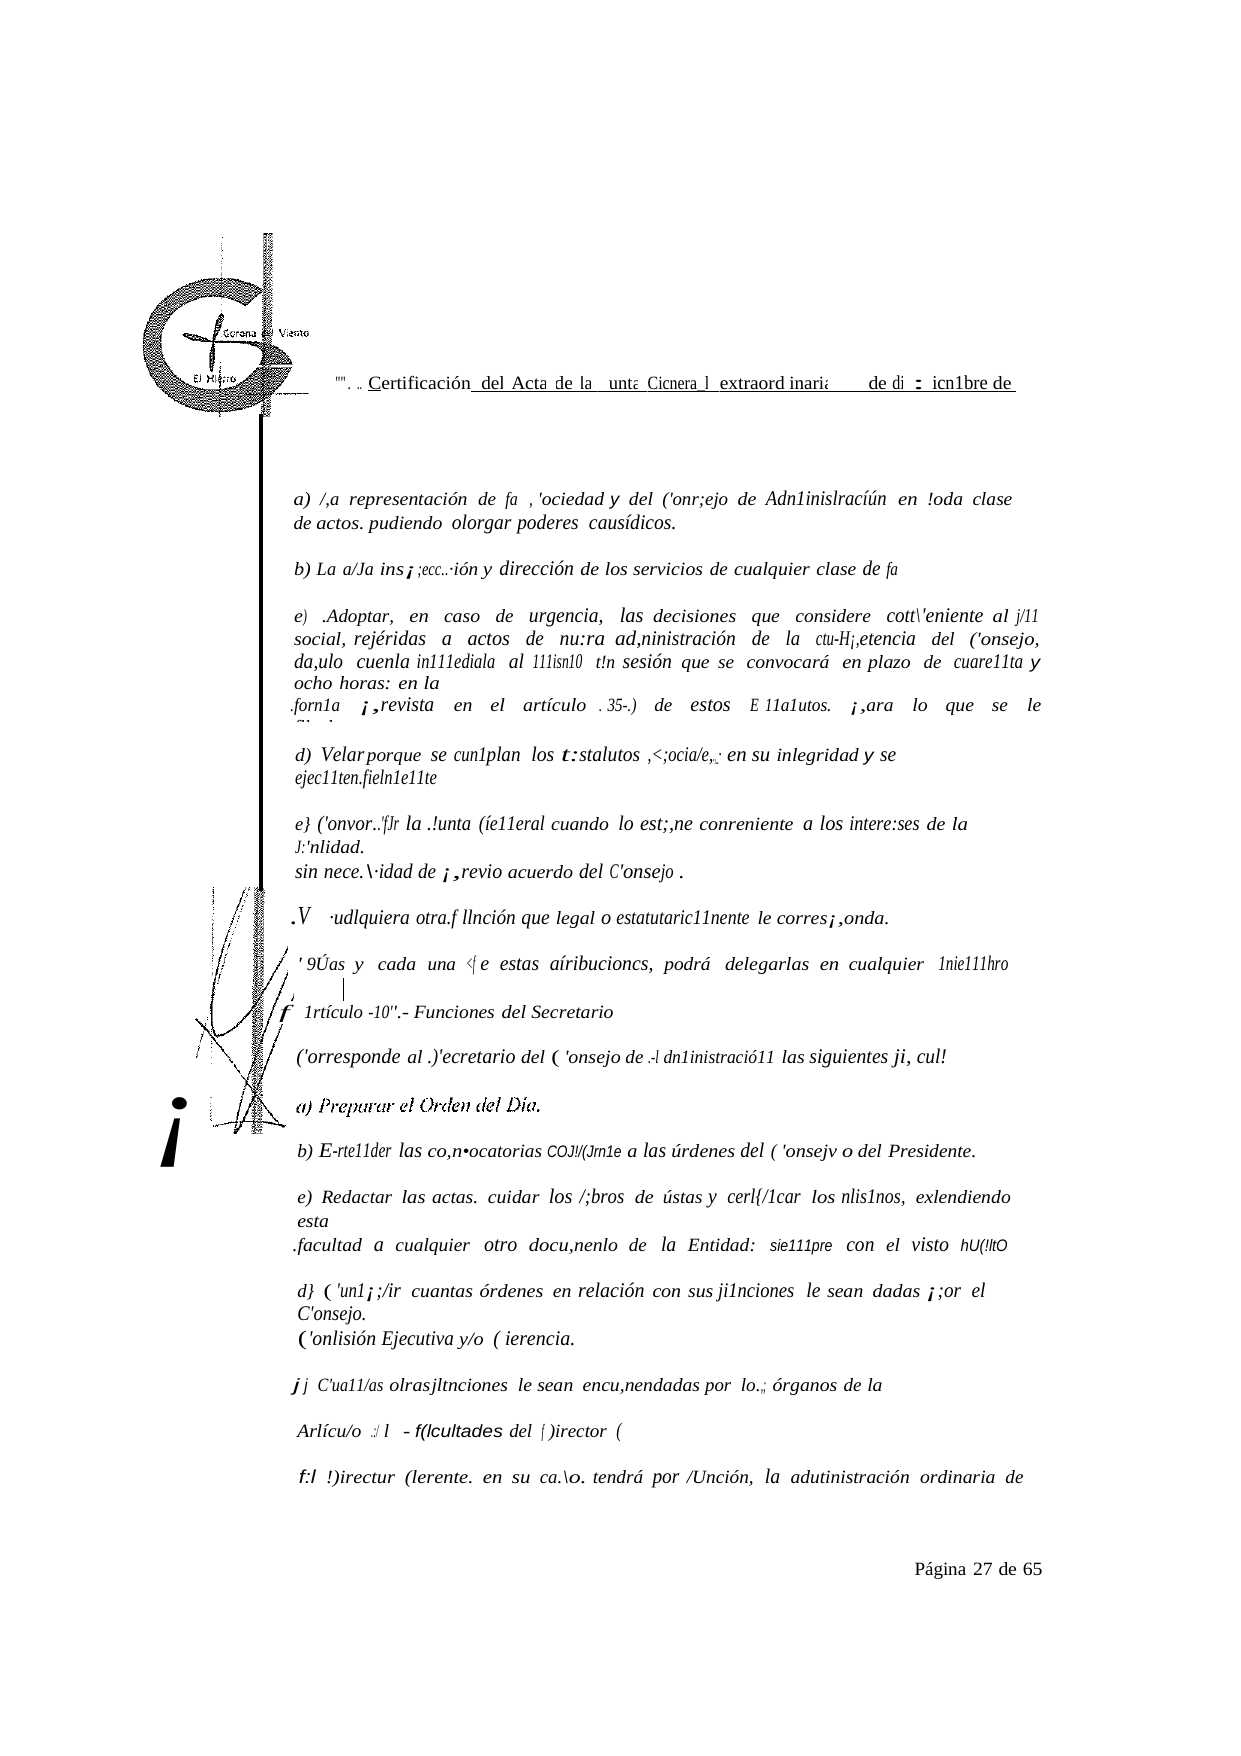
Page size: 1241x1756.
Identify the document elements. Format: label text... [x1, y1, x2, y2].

text sin nece.\·idad de ¡,revio acuerdo del C'onsejo . [295, 859, 1043, 883]
text j j C'ua11/as olrasjltnciones le sean encu,nendadas por lo.,; órganos de la Sociedad. [293, 1372, 965, 1397]
text "". .. Certificación del Acta de la J unta Cicnera_l extraord inaria l O de dic: icn1bre de 201 8 [718, 371, 828, 391]
text .V ·udlquiera otra.f llnción que legal o estatutaric11nente le corres¡,onda. [290, 900, 1043, 930]
text ¡¡// [152, 1060, 210, 1168]
text .facultad a cualquier otro docu,nenlo de la Entidad: sie111pre con el visto hU(!ltO del Presidente. [292, 1232, 1041, 1259]
text d) Velarporque se cun1plan los t:stalutos ,<;ocia/e,.,_· en su inlegridad y se ejec11ten.fieln1e11te [295, 742, 1037, 789]
text "". .. Certificación del Acta de la J unta Cicnera_l extraord inaria l O de dic: icn1bre de 201 8 [335, 371, 1038, 395]
text e} ('onvor..'fJr la .!unta (íe11eral cuando lo est;,ne conreniente a los intere:ses de la J:'nlidad. [295, 811, 1043, 858]
text ('onlisión Ejecutiva y/o ( ierencia. [298, 1326, 1043, 1350]
text ' 9Úas y cada una <f e estas aíribucioncs, podrá delegarlas en cualquier 1nie111hro del (Jonse;o. [296, 951, 1040, 978]
text ('orresponde al .)'ecretario del ( 'onsejo de .-l dn1inistració11 las siguientes ji, cul!ades: [296, 1045, 981, 1070]
text e) .Adoptar, en caso de urgencia, las decisiones que considere cott\'eniente al j/11 social, rejéridas a actos de nu:ra ad,ninistración de la ctu-H¡,etencia del ('onsejo, da,ulo cuenla in111ediala al 111isn10 t!n sesión que se convocará en plazo de cuare11ta y ocho horas: en la [294, 604, 1040, 693]
text f 1rtículo -10''.- Funciones del Secretario [279, 1001, 616, 1023]
text .forn1a ¡,revista en el artículo . 35-.) de estos E 11a1utos. ¡,ara lo que se le fllculra [290, 693, 1042, 721]
text b) E-rte11der las co,n•ocatorias COJ!/(Jrn1e a las úrdenes del ( 'onsejv o del Presidente. [297, 1139, 981, 1162]
text e) Redactar las actas. cuidar los /;bros de ústas y cerl{/1car los nlis1nos, exlendiendo esta [297, 1186, 1043, 1232]
text b) La a/Ja ins¡;ecc..·ión y dirección de los servicios de cualquier clase de fa E1npresa. [294, 556, 975, 581]
text a) /,a representación de fa , 'ociedad y del ('onr;ejo de Adn1inislracíún en !oda clase de actos. pudiendo olorgar poderes causídicos. [293, 486, 1038, 534]
text Página 27 de 65 [914, 1558, 1046, 1580]
text d} ( 'un1¡;/ir cuantas órdenes en relación con sus ji1nciones le sean dadas ¡;or el C'onsejo. [297, 1279, 1043, 1325]
text f:l !)irectur (lerente. en su ca.\o. tendrá por /Unción, la adutinistración ordinaria de la [298, 1465, 1045, 1490]
text Arlícu/o .:/ l - f(lcultades del f )irector ( ierenle [297, 1419, 681, 1444]
